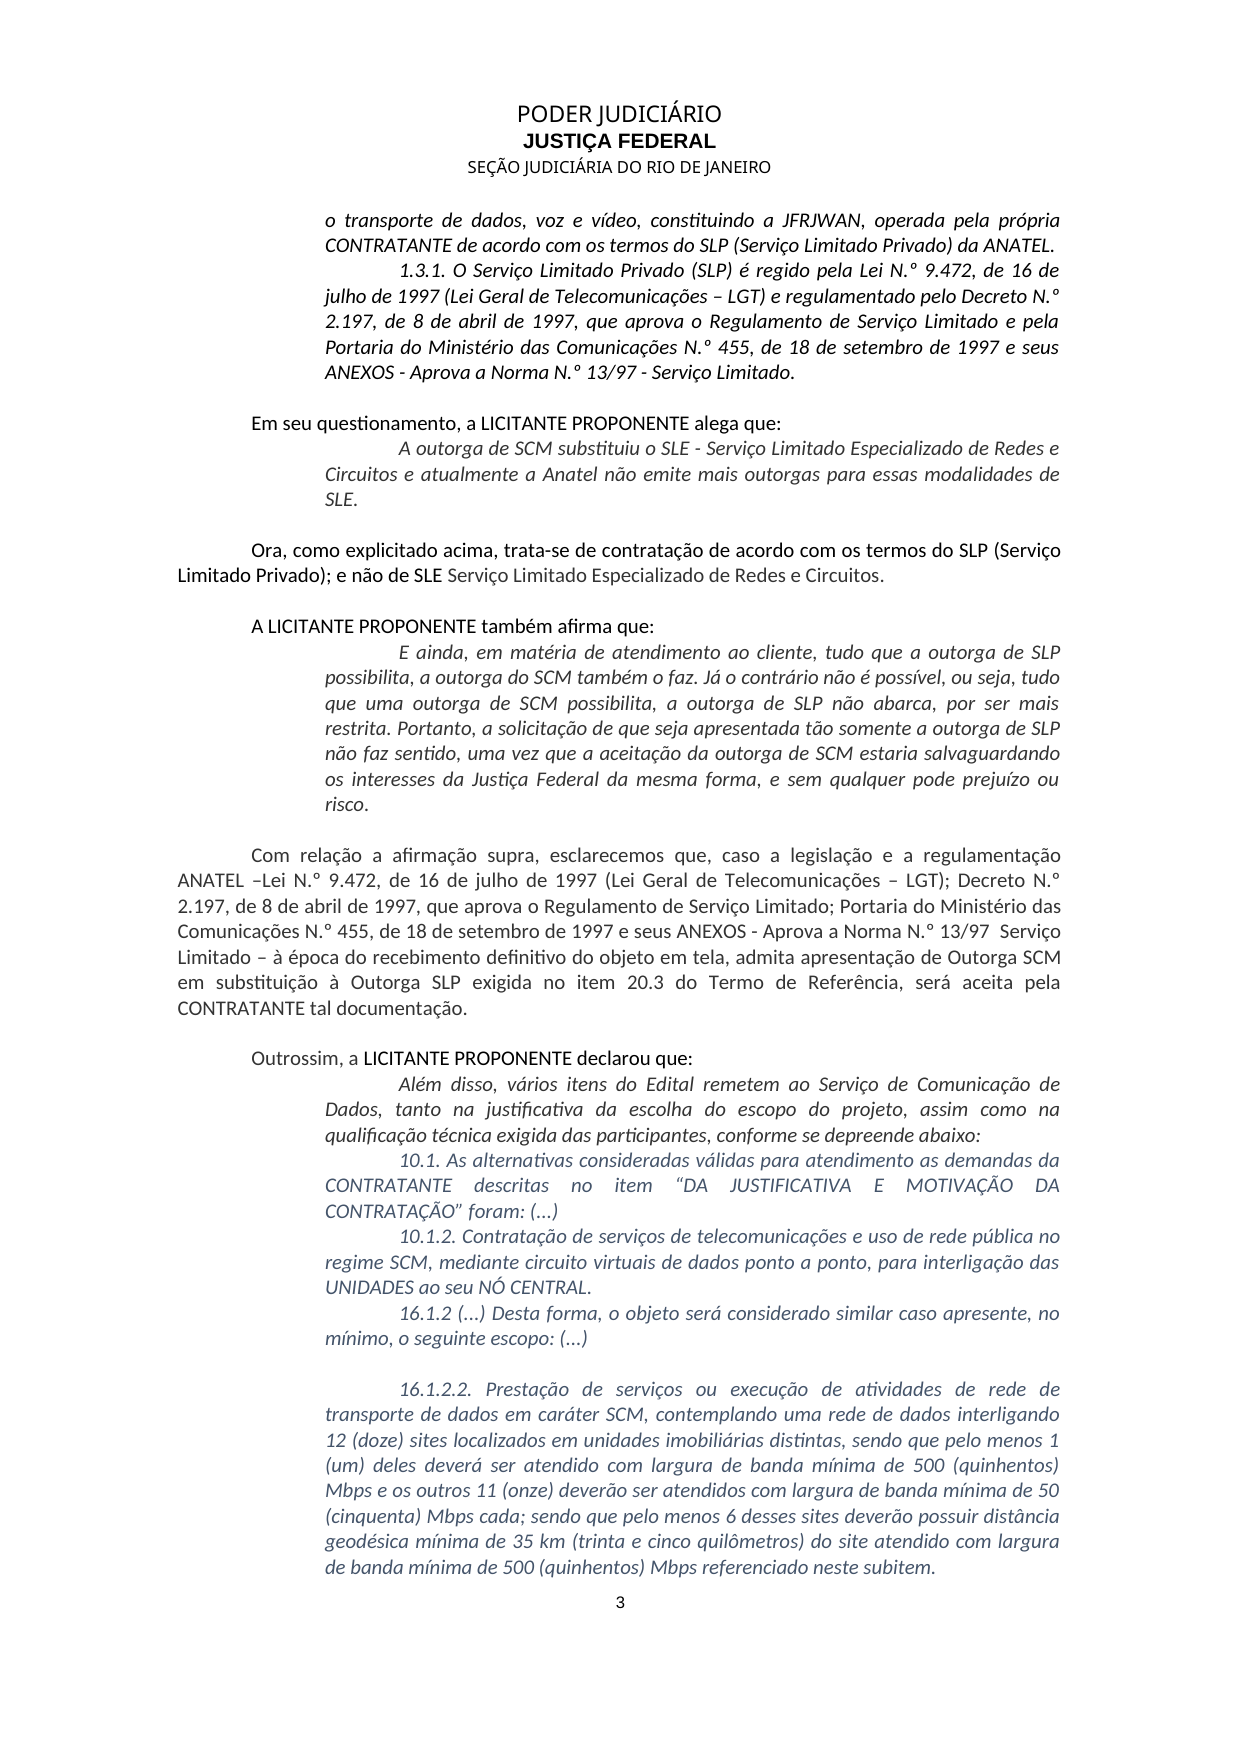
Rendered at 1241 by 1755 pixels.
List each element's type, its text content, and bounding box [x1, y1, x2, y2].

text 10.1. As alternativas consideradas válidas para atendimento as demandas da CONTRATANTE descritas no item “DA JUSTIFICATIVA E MOTIVAÇÃO DA CONTRATAÇÃO” foram: (...) [325, 1147, 1063, 1223]
text E ainda, em matéria de atendimento ao cliente, tudo que a outorga de SLP possibilita, a outorga do SCM também o faz. Já o contrário não é possível, ou seja, tudo que uma outorga de SCM possibilita, a outorga de SLP não abarca, por ser mais restrita. Portanto, a solicitação de que seja apresentada tão somente a outorga de SLP não faz sentido, uma vez que a aceitação da outorga de SCM estaria salvaguardando os interesses da Justiça Federal da mesma forma, e sem qualquer pode prejuízo ou risco. [325, 639, 1063, 817]
text 16.1.2 (...) Desta forma, o objeto será considerado similar caso apresente, no mínimo, o seguinte escopo: (...) [325, 1300, 1063, 1351]
text Além disso, vários itens do Edital remetem ao Serviço de Comunicação de Dados, tanto na justificativa da escolha do escopo do projeto, assim como na qualificação técnica exigida das participantes, conforme se depreende abaixo: [325, 1071, 1063, 1147]
text Com relação a afirmação supra, esclarecemos que, caso a legislação e a regulamentação ANATEL –Lei N.º 9.472, de 16 de julho de 1997 (Lei Geral de Telecomunicações – LGT); Decreto N.º 2.197, de 8 de abril de 1997, que aprova o Regulamento de Serviço Limitado; Portaria do Ministério das Comunicações N.º 455, de 18 de setembro de 1997 e seus ANEXOS - Aprova a Norma N.º 13/97 Serviço Limitado – à época do recebimento definitivo do objeto em tela, admita apresentação de Outorga SCM em substituição à Outorga SLP exigida no item 20.3 do Termo de Referência, será aceita pela CONTRATANTE tal documentação. [177, 842, 1063, 1020]
text o transporte de dados, voz e vídeo, constituindo a JFRJWAN, operada pela própria CONTRATANTE de acordo com os termos do SLP (Serviço Limitado Privado) da ANATEL. [325, 207, 1063, 258]
text A outorga de SCM substituiu o SLE - Serviço Limitado Especializado de Redes e Circuitos e atualmente a Anatel não emite mais outorgas para essas modalidades de SLE. [325, 436, 1063, 512]
text Ora, como explicitado acima, trata-se de contratação de acordo com os termos do SLP (Serviço Limitado Privado); e não de SLE Serviço Limitado Especializado de Redes e Circuitos. [177, 537, 1063, 588]
text 1.3.1. O Serviço Limitado Privado (SLP) é regido pela Lei N.º 9.472, de 16 de julho de 1997 (Lei Geral de Telecomunicações – LGT) e regulamentado pelo Decreto N.º 2.197, de 8 de abril de 1997, que aprova o Regulamento de Serviço Limitado e pela Portaria do Ministério das Comunicações N.º 455, de 18 de setembro de 1997 e seus ANEXOS - Aprova a Norma N.º 13/97 - Serviço Limitado. [325, 258, 1063, 385]
text A LICITANTE PROPONENTE também afirma que: [177, 613, 1063, 639]
text 10.1.2. Contratação de serviços de telecomunicações e uso de rede pública no regime SCM, mediante circuito virtuais de dados ponto a ponto, para interligação das UNIDADES ao seu NÓ CENTRAL. [325, 1223, 1063, 1300]
text 16.1.2.2. Prestação de serviços ou execução de atividades de rede de transporte de dados em caráter SCM, contemplando uma rede de dados interligando 12 (doze) sites localizados em unidades imobiliárias distintas, sendo que pelo menos 1 (um) deles deverá ser atendido com largura de banda mínima de 500 (quinhentos) Mbps e os outros 11 (onze) deverão ser atendidos com largura de banda mínima de 50 (cinquenta) Mbps cada; sendo que pelo menos 6 desses sites deverão possuir distância geodésica mínima de 35 km (trinta e cinco quilômetros) do site atendido com largura de banda mínima de 500 (quinhentos) Mbps referenciado neste subitem. [325, 1376, 1063, 1579]
text Em seu questionamento, a LICITANTE PROPONENTE alega que: [177, 410, 1063, 436]
text Outrossim, a LICITANTE PROPONENTE declarou que: [177, 1046, 1063, 1071]
